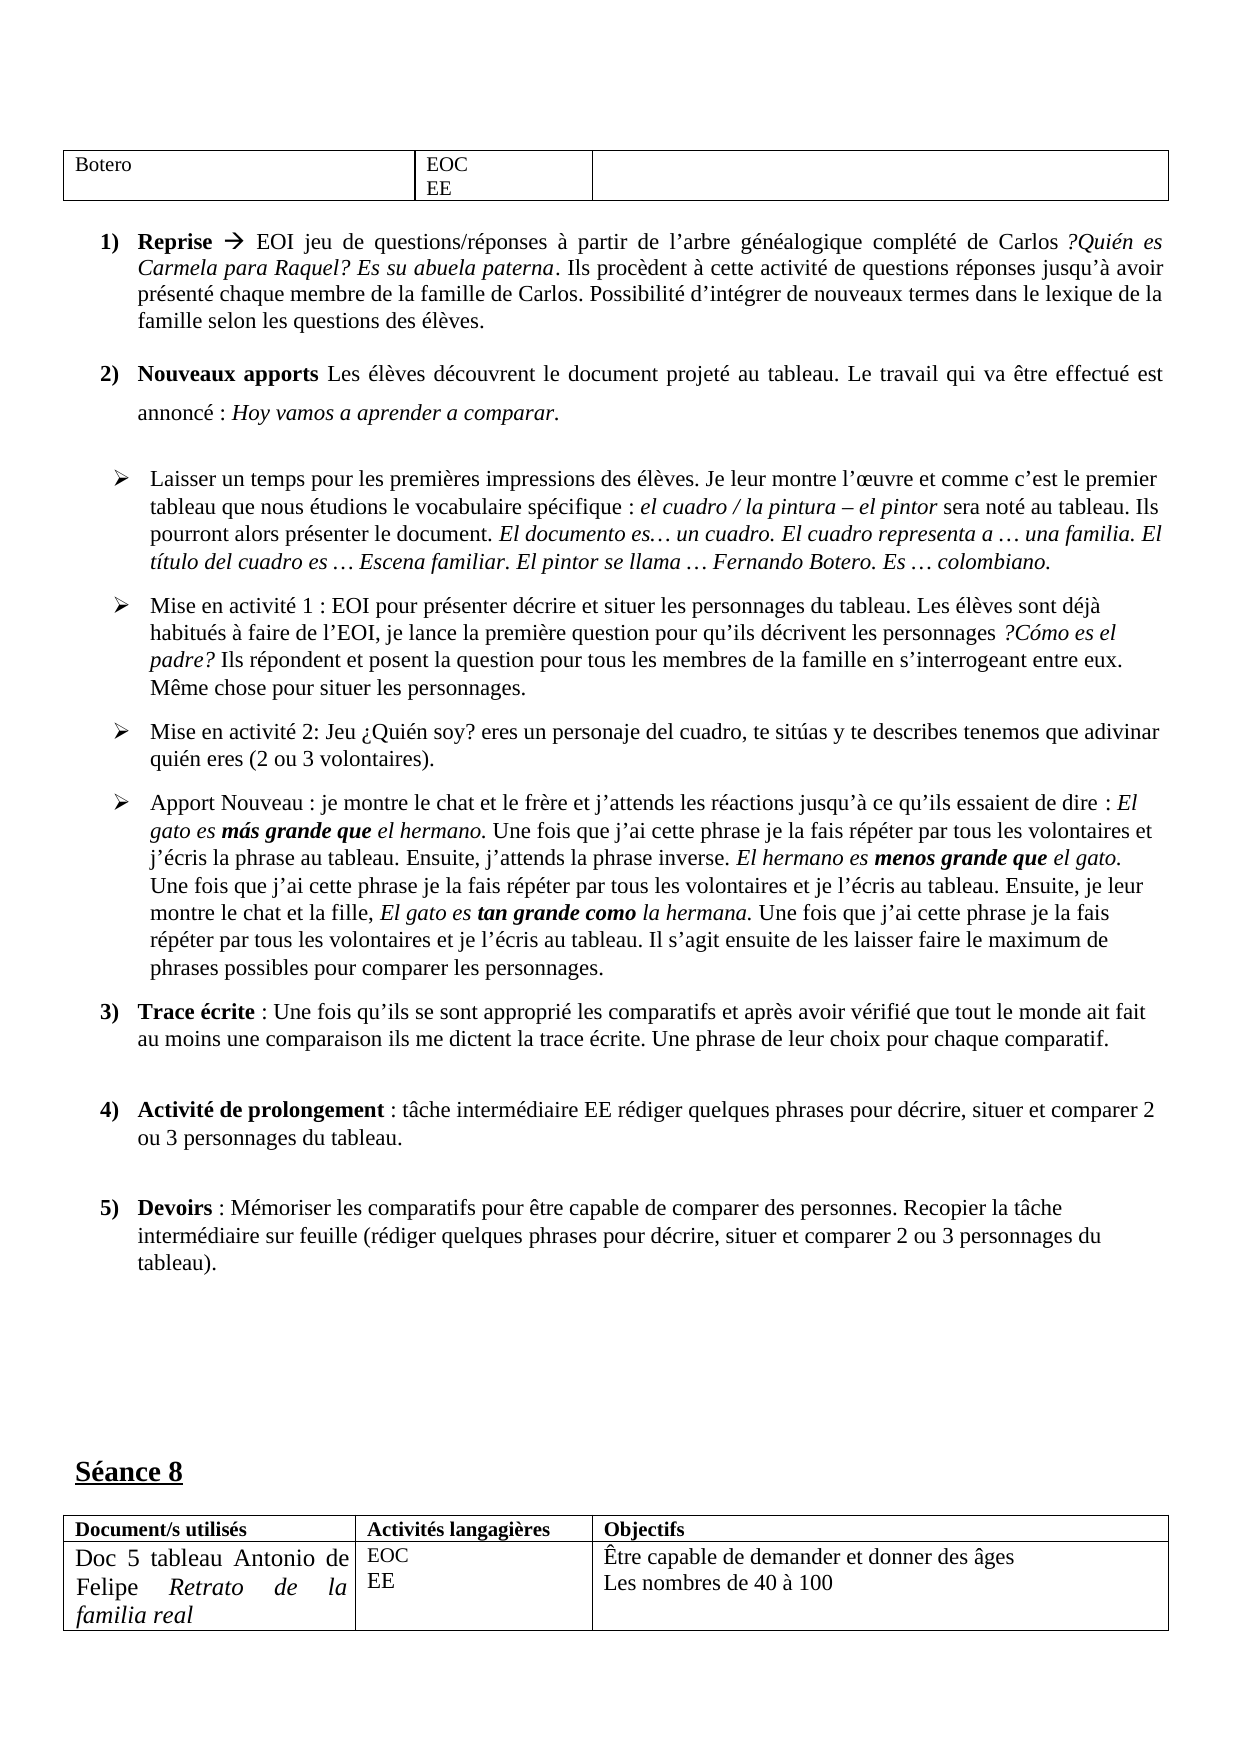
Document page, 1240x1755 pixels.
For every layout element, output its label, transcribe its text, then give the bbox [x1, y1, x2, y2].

table_header Document/s utilisés [64, 1516, 355, 1541]
list Laisser un temps pour les premières impressions des élèves. Je leur montre l’œuvre et comme c’est le premier tableau que nous étudions le vocabulaire spécifique : el cuadro / la pintura – el pintor sera noté au tableau. Ils pourront alors présenter le document. El documento es… un cuadro. El cuadro representa a … una familia. El título del cuadro es … Escena familiar. El pintor se llama … Fernando Botero. Es … colombiano. [112, 466, 1165, 574]
table_cell Doc 5 tableau Antonio de Felipe Retrato de la familia real [64, 1542, 355, 1629]
text Séance 8 [75, 1454, 1165, 1487]
list Reprise  EOI jeu de questions/réponses à partir de l’arbre généalogique complété de Carlos ?Quién es Carmela para Raquel? Es su abuela paterna. Ils procèdent à cette activité de questions réponses jusqu’à avoir présenté chaque membre de la famille de Carlos. Possibilité d’intégrer de nouveaux termes dans le lexique de la famille selon les questions des élèves. [100, 228, 1165, 333]
table_cell EOC EE [356, 1542, 592, 1629]
list Apport Nouveau : je montre le chat et le frère et j’attends les réactions jusqu’à ce qu’ils essaient de dire : El gato es más grande que el hermano. Une fois que j’ai cette phrase je la fais répéter par tous les volontaires et j’écris la phrase au tableau. Ensuite, j’attends la phrase inverse. El hermano es menos grande que el gato. Une fois que j’ai cette phrase je la fais répéter par tous les volontaires et je l’écris au tableau. Ensuite, je leur montre le chat et la fille, El gato es tan grande como la hermana. Une fois que j’ai cette phrase je la fais répéter par tous les volontaires et je l’écris au tableau. Il s’agit ensuite de les laisser faire le maximum de phrases possibles pour comparer les personnages. [112, 789, 1165, 980]
table_cell Botero [64, 151, 414, 200]
list Trace écrite : Une fois qu’ils se sont approprié les comparatifs et après avoir vérifié que tout le monde ait fait au moins une comparaison ils me dictent la trace écrite. Une phrase de leur choix pour chaque comparatif. [100, 998, 1165, 1052]
list Devoirs : Mémoriser les comparatifs pour être capable de comparer des personnes. Recopier la tâche intermédiaire sur feuille (rédiger quelques phrases pour décrire, situer et comparer 2 ou 3 personnages du tableau). [100, 1194, 1165, 1276]
list Mise en activité 1 : EOI pour présenter décrire et situer les personnages du tableau. Les élèves sont déjà habitués à faire de l’EOI, je lance la première question pour qu’ils décrivent les personnages ?Cómo es el padre? Ils répondent et posent la question pour tous les membres de la famille en s’interrogeant entre eux. Même chose pour situer les personnages. [112, 592, 1165, 700]
table_header Activités langagières [356, 1516, 592, 1541]
table_cell [593, 151, 1168, 200]
list Nouveaux apports Les élèves découvrent le document projeté au tableau. Le travail qui va être effectué est annoncé : Hoy vamos a aprender a comparar. [100, 360, 1165, 426]
table_cell EOC EE [416, 151, 592, 200]
table_cell Être capable de demander et donner des âges Les nombres de 40 à 100 [593, 1542, 1168, 1629]
table_header Objectifs [593, 1516, 1168, 1541]
list Activité de prolongement : tâche intermédiaire EE rédiger quelques phrases pour décrire, situer et comparer 2 ou 3 personnages du tableau. [100, 1096, 1165, 1150]
list Mise en activité 2: Jeu ¿Quién soy? eres un personaje del cuadro, te sitúas y te describes tenemos que adivinar quién eres (2 ou 3 volontaires). [112, 718, 1165, 772]
